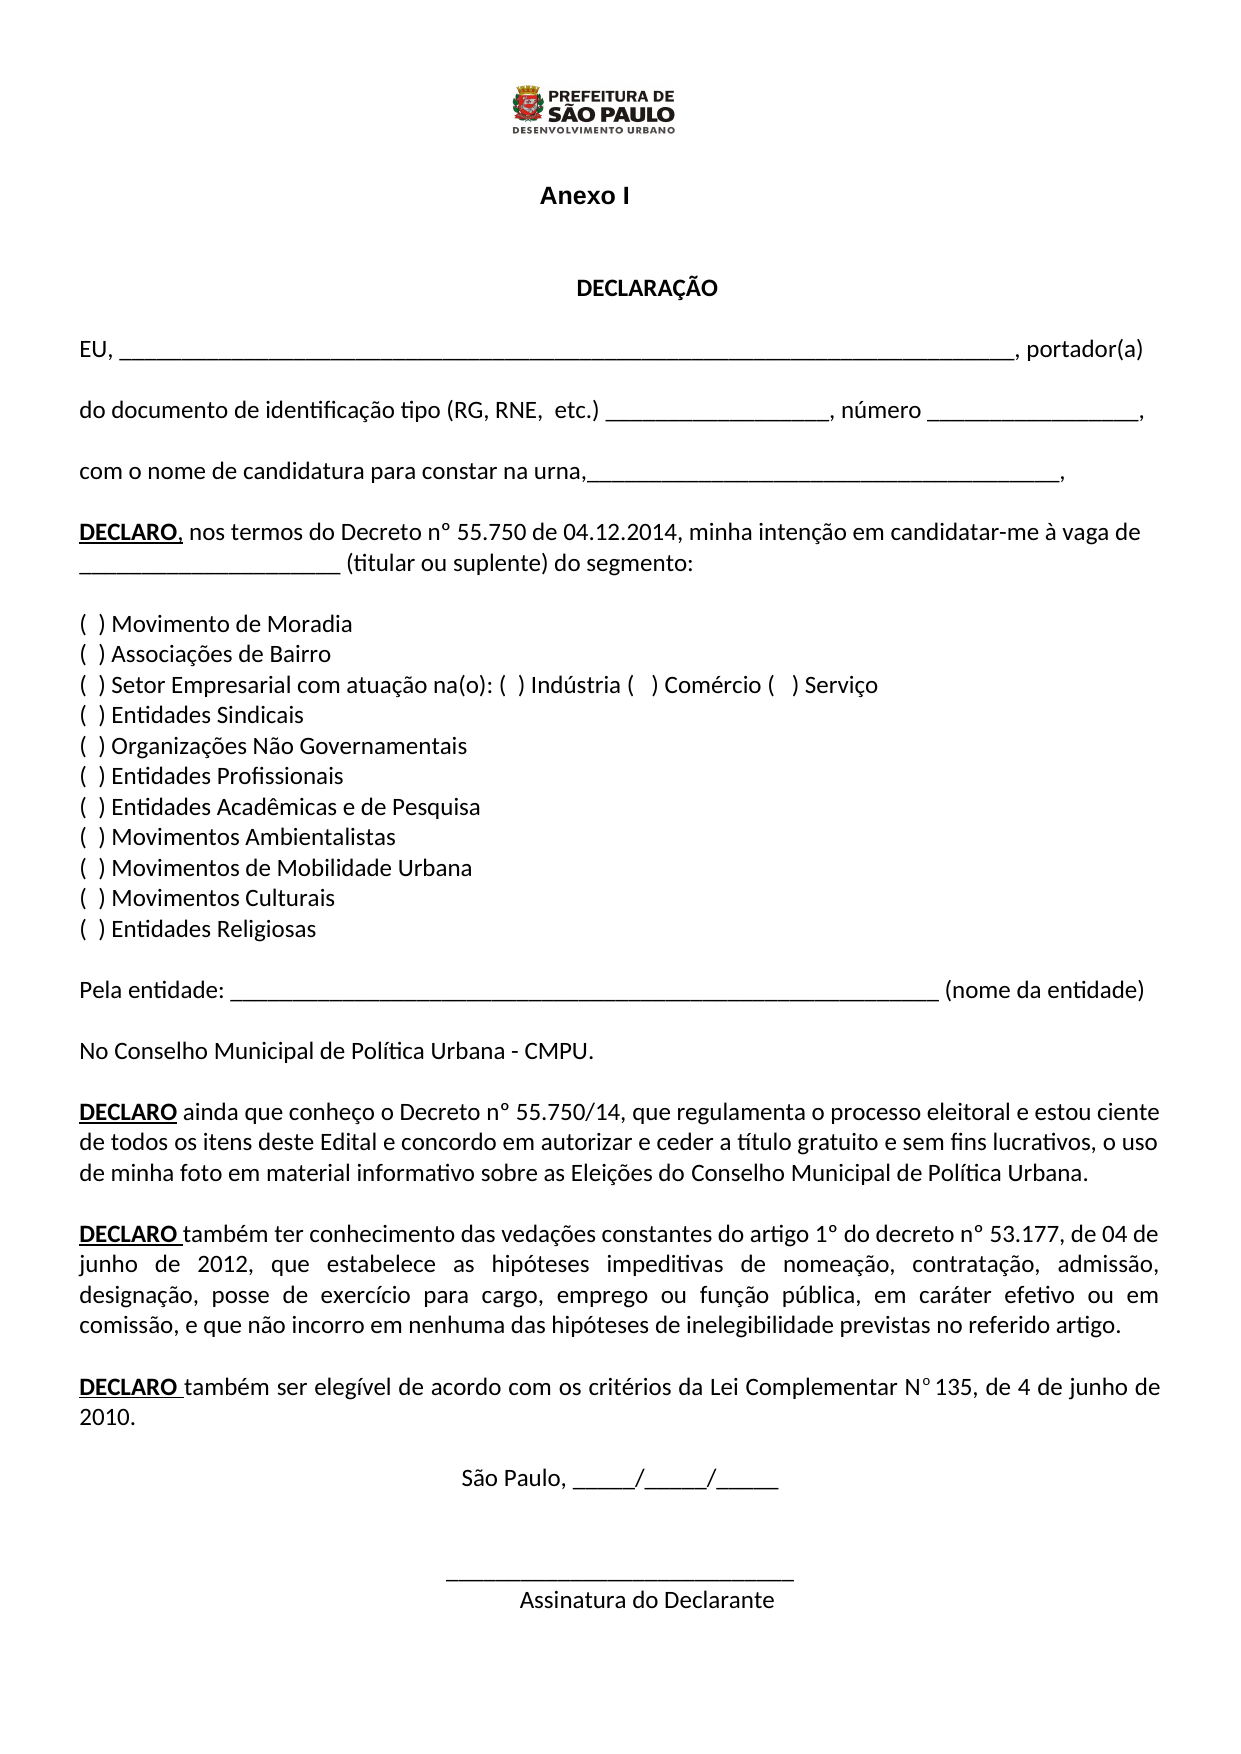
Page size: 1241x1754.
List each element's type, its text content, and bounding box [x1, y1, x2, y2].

picture [510, 82, 677, 137]
table_header DECLARAÇÃO EU, ________________________________________________________________________, portador(a) do documento de identificação tipo (RG, RNE, etc.) __________________, número _________________, com o nome de candidatura para constar na urna,______________________________________, DECLARO, nos termos do Decreto nº 55.750 de 04.12.2014, minha intenção em candidatar-me à vaga de _____________________ (titular ou suplente) do segmento: ( ) Movimento de Moradia ( ) Associações de Bairro ( ) Setor Empresarial com atuação na(o): ( ) Indústria ( ) Comércio ( ) Serviço ( ) Entidades Sindicais ( ) Organizações Não Governamentais ( ) Entidades Profissionais ( ) Entidades Acadêmicas e de Pesquisa ( ) Movimentos Ambientalistas ( ) Movimentos de Mobilidade Urbana ( ) Movimentos Culturais ( ) Entidades Religiosas Pela entidade: _________________________________________________________ (nome da entidade) No Conselho Municipal de Política Urbana - CMPU. DECLARO ainda que conheço o Decreto nº 55.750/14, que regulamenta o processo eleitoral e estou ciente de todos os itens deste Edital e concordo em autorizar e ceder a título gratuito e sem fins lucrativos, o uso de minha foto em material informativo sobre as Eleições do Conselho Municipal de Política Urbana. DECLARO também ter conhecimento das vedações constantes do artigo 1º do decreto nº 53.177, de 04 de junho de 2012, que estabelece as hipóteses impeditivas de nomeação, contratação, admissão, designação, posse de exercício para cargo, emprego ou função pública, em caráter efetivo ou em comissão, e que não incorro em nenhuma das hipóteses de inelegibilidade previstas no referido artigo. DECLARO também ser elegível de acordo com os critérios da Lei Complementar No 135, de 4 de junho de 2010. São Paulo, _____/_____/_____ ____________________________ Assinatura do Declarante [68, 241, 1172, 1615]
text Anexo I [177, 181, 1063, 210]
